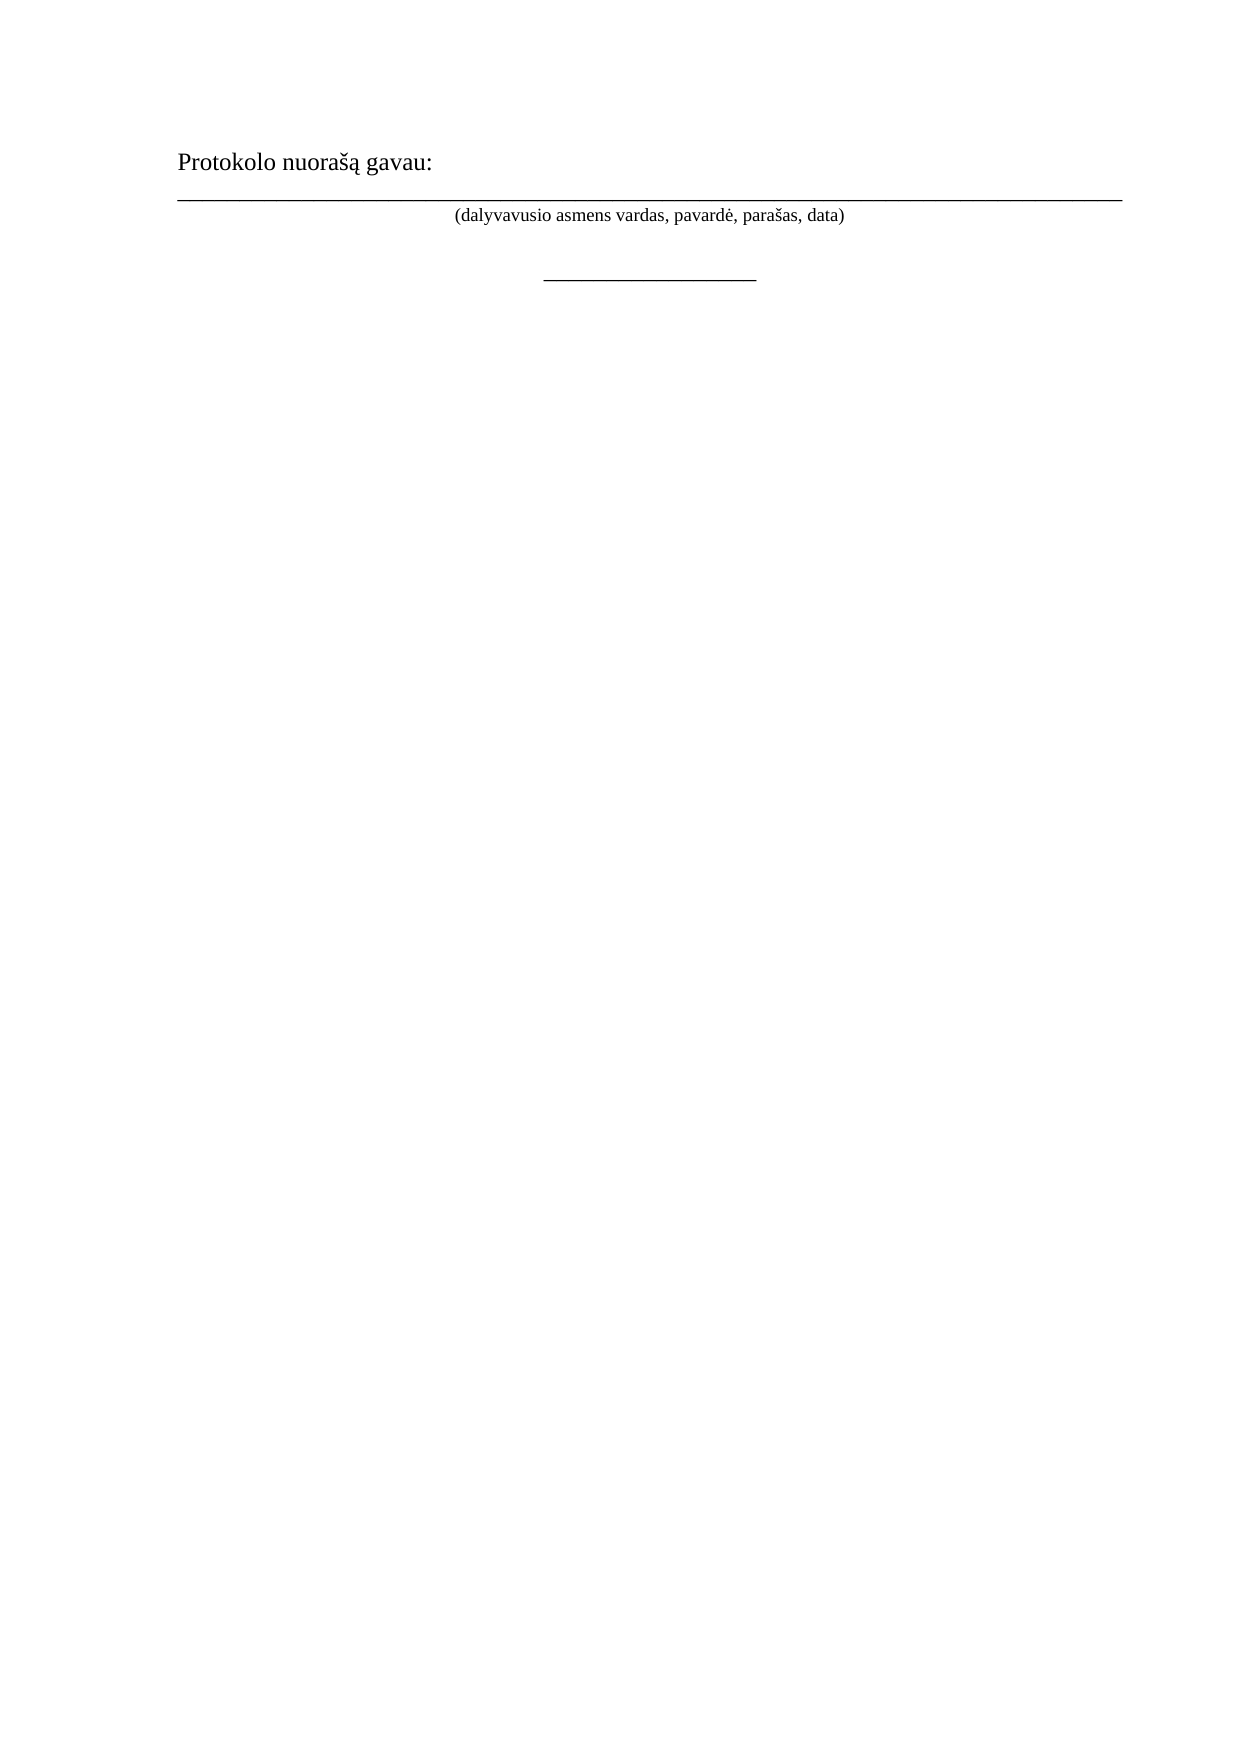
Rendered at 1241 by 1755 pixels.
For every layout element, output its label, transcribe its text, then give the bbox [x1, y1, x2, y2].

text Protokolo nuorašą gavau: [177, 147, 1122, 176]
text _ [177, 176, 1122, 200]
text (dalyvavusio asmens vardas, pavardė, parašas, data) [177, 204, 1122, 226]
text _________________ [177, 255, 1122, 283]
